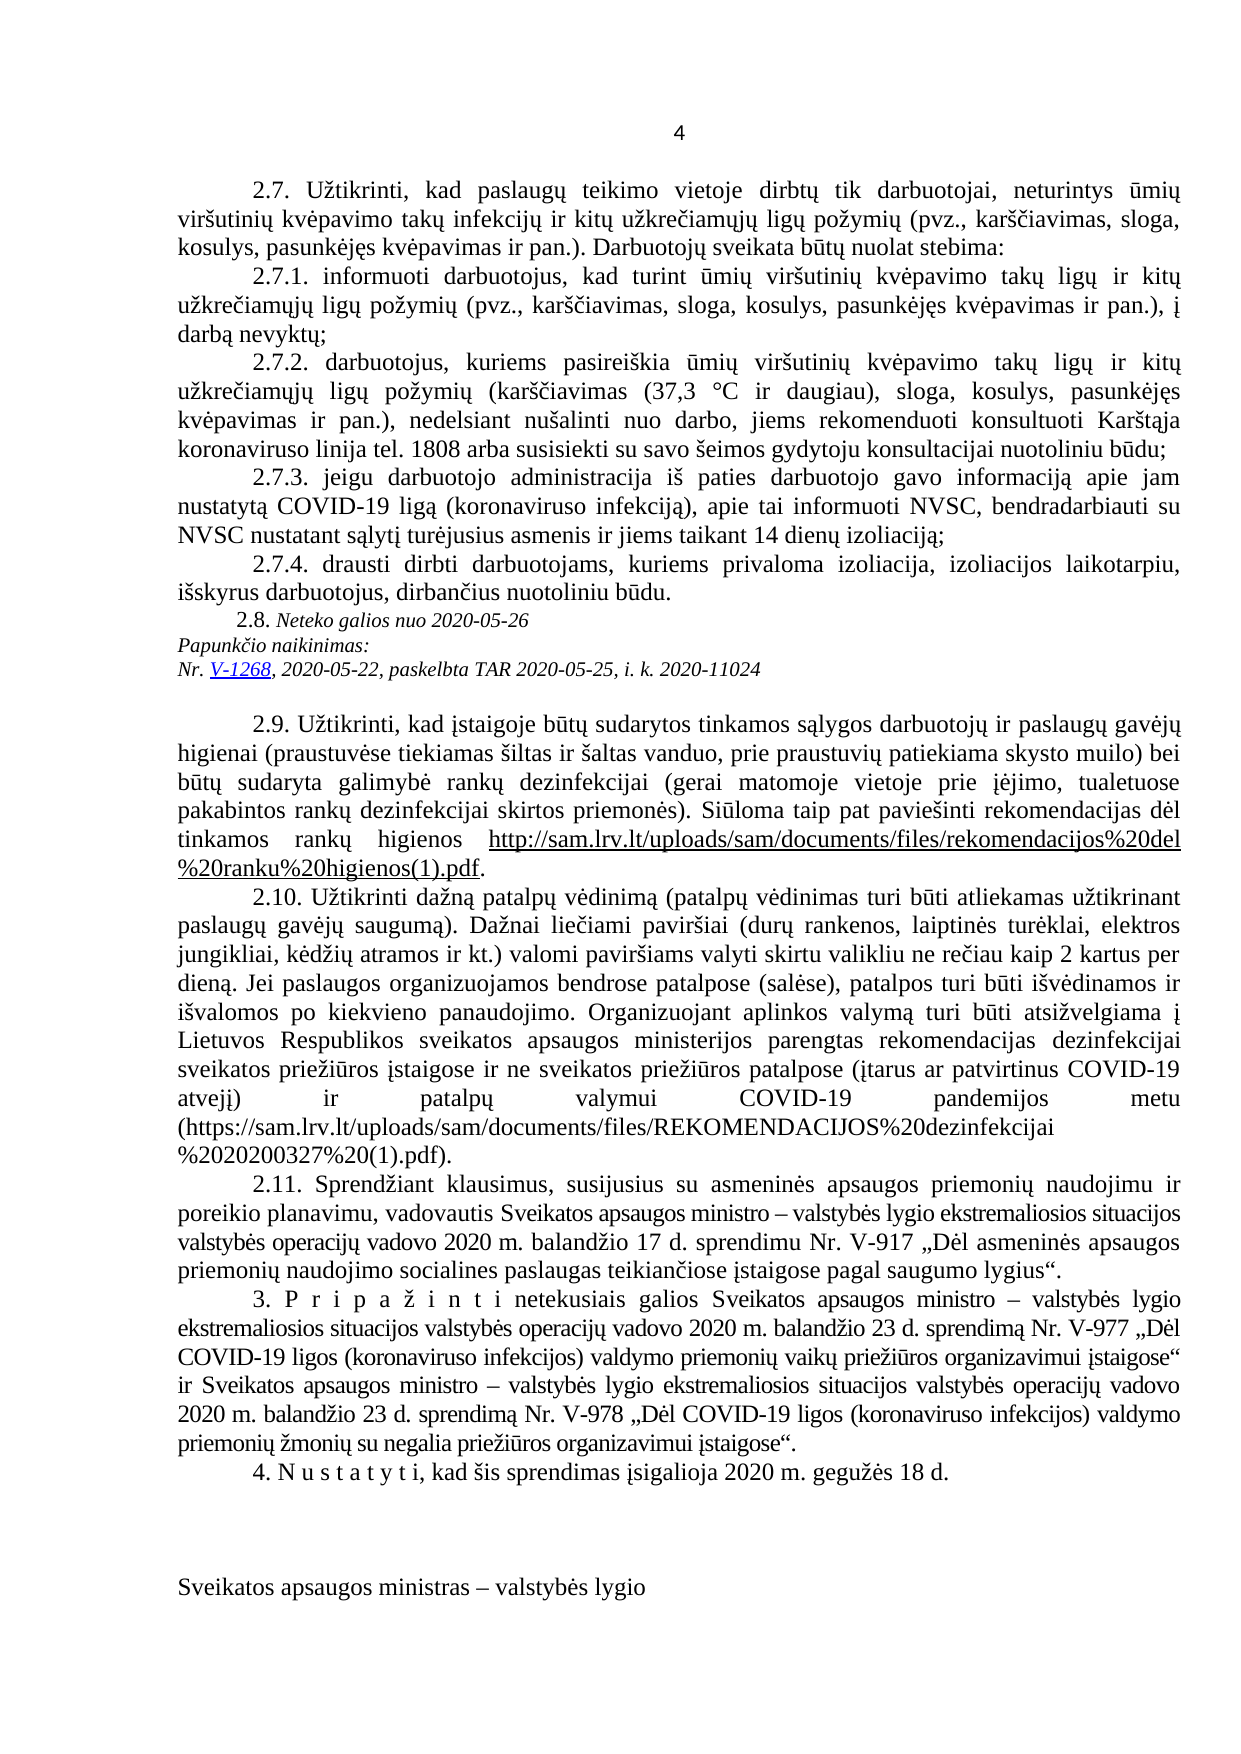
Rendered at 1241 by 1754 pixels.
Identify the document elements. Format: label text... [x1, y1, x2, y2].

text 3. P r i p a ž i n t i netekusiais galios Sveikatos apsaugos ministro – valstybės lygio ekstremaliosios situacijos valstybės operacijų vadovo 2020 m. balandžio 23 d. sprendimą Nr. V-977 „Dėl COVID-19 ligos (koronaviruso infekcijos) valdymo priemonių vaikų priežiūros organizavimui įstaigose“ ir Sveikatos apsaugos ministro – valstybės lygio ekstremaliosios situacijos valstybės operacijų vadovo 2020 m. balandžio 23 d. sprendimą Nr. V-978 „Dėl COVID-19 ligos (koronaviruso infekcijos) valdymo priemonių žmonių su negalia priežiūros organizavimui įstaigose“. [177, 1284, 1181, 1457]
text 2.8. Neteko galios nuo 2020-05-26 [177, 606, 1181, 632]
text Nr. V-1268, 2020-05-22, paskelbta TAR 2020-05-25, i. k. 2020-11024 [177, 657, 1181, 681]
text 2.7.1. informuoti darbuotojus, kad turint ūmių viršutinių kvėpavimo takų ligų ir kitų užkrečiamųjų ligų požymių (pvz., karščiavimas, sloga, kosulys, pasunkėjęs kvėpavimas ir pan.), į darbą nevyktų; [177, 261, 1181, 347]
text 2.7.3. jeigu darbuotojo administracija iš paties darbuotojo gavo informaciją apie jam nustatytą COVID-19 ligą (koronaviruso infekciją), apie tai informuoti NVSC, bendradarbiauti su NVSC nustatant sąlytį turėjusius asmenis ir jiems taikant 14 dienų izoliaciją; [177, 462, 1181, 549]
text 2.7.2. darbuotojus, kuriems pasireiškia ūmių viršutinių kvėpavimo takų ligų ir kitų užkrečiamųjų ligų požymių (karščiavimas (37,3 °C ir daugiau), sloga, kosulys, pasunkėjęs kvėpavimas ir pan.), nedelsiant nušalinti nuo darbo, jiems rekomenduoti konsultuoti Karštąja koronaviruso linija tel. 1808 arba susisiekti su savo šeimos gydytoju konsultacijai nuotoliniu būdu; [177, 347, 1181, 462]
text 2.11. Sprendžiant klausimus, susijusius su asmeninės apsaugos priemonių naudojimu ir poreikio planavimu, vadovautis Sveikatos apsaugos ministro – valstybės lygio ekstremaliosios situacijos valstybės operacijų vadovo 2020 m. balandžio 17 d. sprendimu Nr. V-917 „Dėl asmeninės apsaugos priemonių naudojimo socialines paslaugas teikiančiose įstaigose pagal saugumo lygius“. [177, 1169, 1181, 1284]
text 2.7. Užtikrinti, kad paslaugų teikimo vietoje dirbtų tik darbuotojai, neturintys ūmių viršutinių kvėpavimo takų infekcijų ir kitų užkrečiamųjų ligų požymių (pvz., karščiavimas, sloga, kosulys, pasunkėjęs kvėpavimas ir pan.). Darbuotojų sveikata būtų nuolat stebima: [177, 175, 1181, 261]
text 2.9. Užtikrinti, kad įstaigoje būtų sudarytos tinkamos sąlygos darbuotojų ir paslaugų gavėjų higienai (praustuvėse tiekiamas šiltas ir šaltas vanduo, prie praustuvių patiekiama skysto muilo) bei būtų sudaryta galimybė rankų dezinfekcijai (gerai matomoje vietoje prie įėjimo, tualetuose pakabintos rankų dezinfekcijai skirtos priemonės). Siūloma taip pat paviešinti rekomendacijas dėl tinkamos rankų higienos http://sam.lrv.lt/uploads/sam/documents/files/rekomendacijos%20del%20ranku%20higienos(1).pdf. [177, 709, 1181, 882]
text Sveikatos apsaugos ministras – valstybės lygio [177, 1572, 1181, 1601]
text Papunkčio naikinimas: [177, 632, 1181, 657]
text 2.10. Užtikrinti dažną patalpų vėdinimą (patalpų vėdinimas turi būti atliekamas užtikrinant paslaugų gavėjų saugumą). Dažnai liečiami paviršiai (durų rankenos, laiptinės turėklai, elektros jungikliai, kėdžių atramos ir kt.) valomi paviršiams valyti skirtu valikliu ne rečiau kaip 2 kartus per dieną. Jei paslaugos organizuojamos bendrose patalpose (salėse), patalpos turi būti išvėdinamos ir išvalomos po kiekvieno panaudojimo. Organizuojant aplinkos valymą turi būti atsižvelgiama į Lietuvos Respublikos sveikatos apsaugos ministerijos parengtas rekomendacijas dezinfekcijai sveikatos priežiūros įstaigose ir ne sveikatos priežiūros patalpose (įtarus ar patvirtinus COVID-19 atvejį) ir patalpų valymui COVID-19 pandemijos metu (https://sam.lrv.lt/uploads/sam/documents/files/REKOMENDACIJOS%20dezinfekcijai%2020200327%20(1).pdf). [177, 882, 1181, 1169]
text 4. N u s t a t y t i, kad šis sprendimas įsigalioja 2020 m. gegužės 18 d. [177, 1457, 1181, 1486]
text 2.7.4. drausti dirbti darbuotojams, kuriems privaloma izoliacija, izoliacijos laikotarpiu, išskyrus darbuotojus, dirbančius nuotoliniu būdu. [177, 549, 1181, 606]
